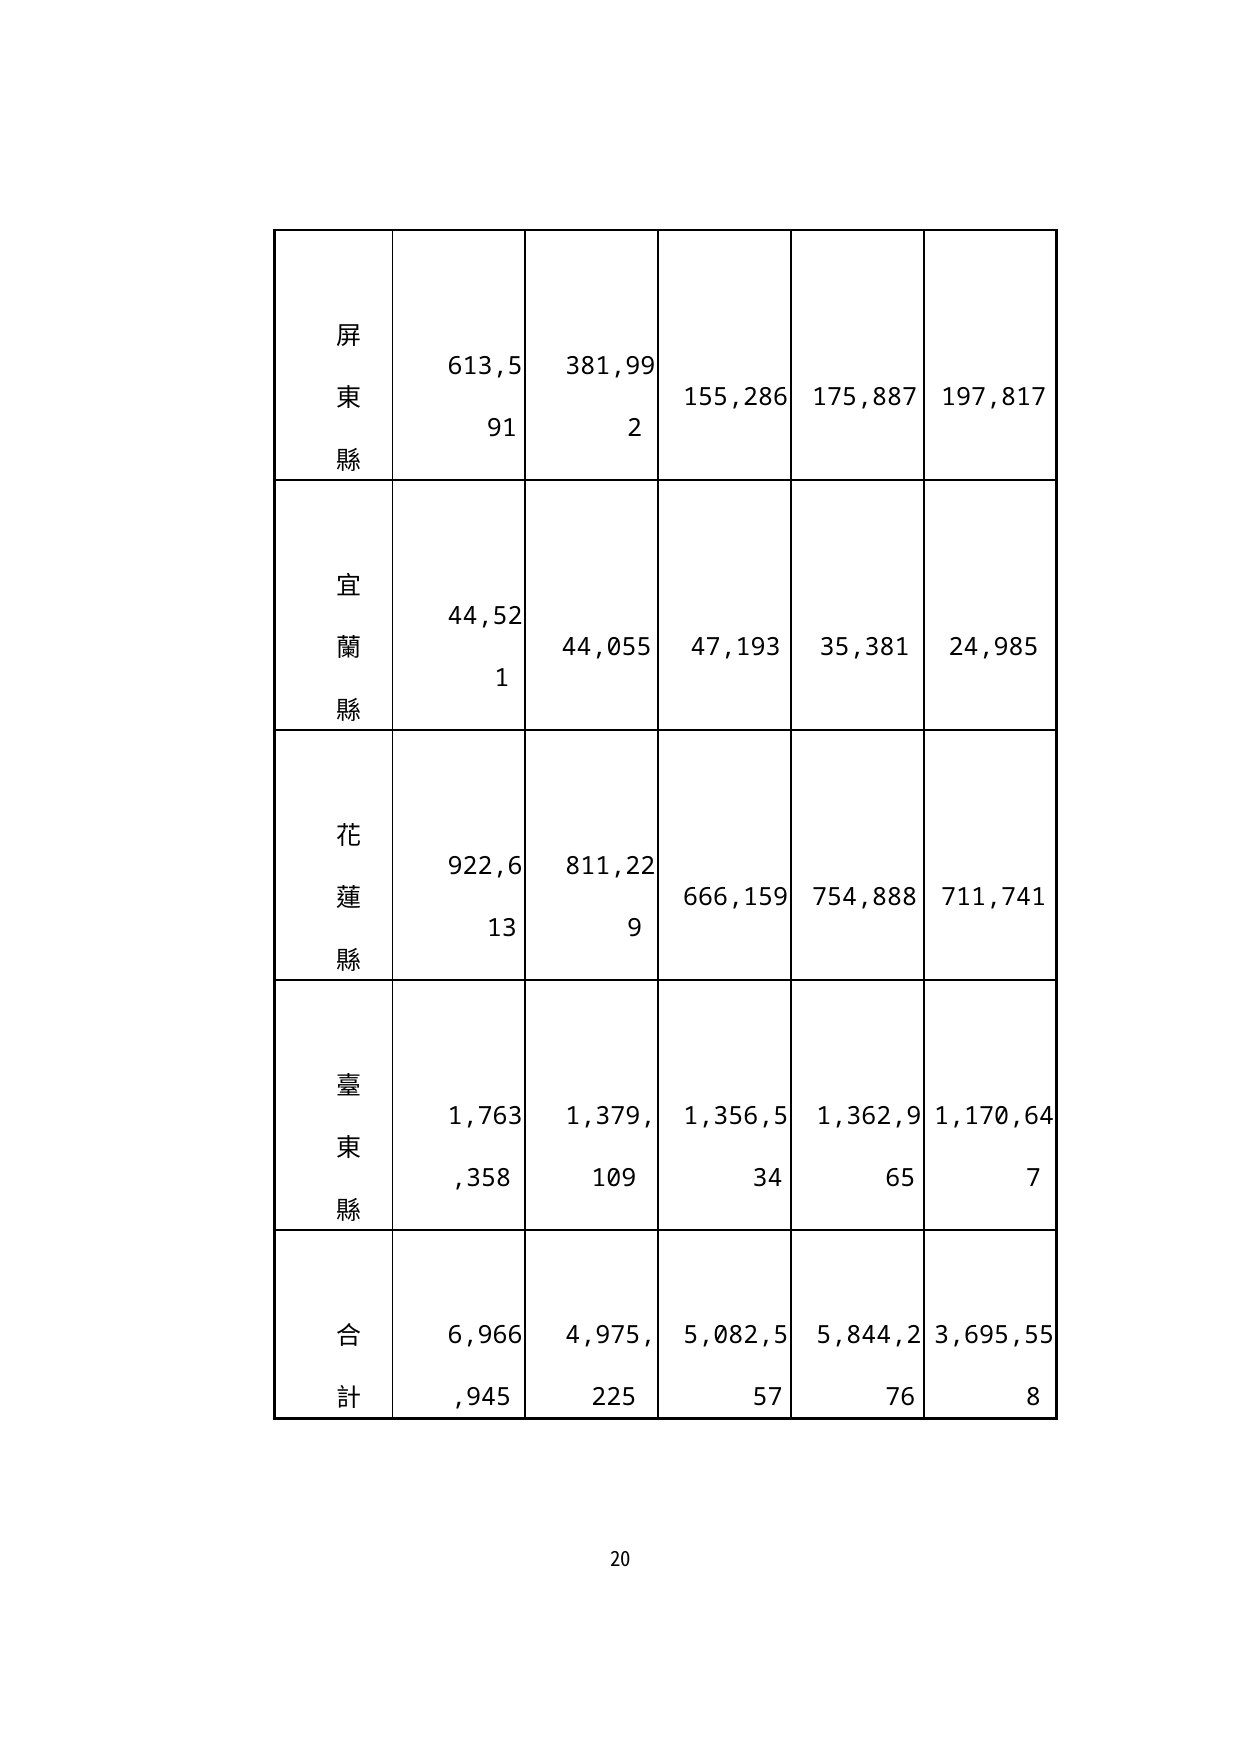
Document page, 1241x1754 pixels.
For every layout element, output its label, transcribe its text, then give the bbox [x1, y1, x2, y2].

table_cell 47,193 [659, 481, 790, 729]
table_cell 381,992 [526, 231, 657, 479]
table_cell 花蓮縣 [276, 731, 392, 979]
table_cell 1,362,965 [792, 981, 923, 1229]
table_cell 175,887 [792, 231, 923, 479]
table_cell 3,695,558 [925, 1231, 1055, 1417]
table_cell 44,521 [393, 481, 524, 729]
table_cell 666,159 [659, 731, 790, 979]
table_cell 5,082,557 [659, 1231, 790, 1417]
table_cell 711,741 [925, 731, 1055, 979]
table_cell 44,055 [526, 481, 657, 729]
table_cell 155,286 [659, 231, 790, 479]
table_cell 754,888 [792, 731, 923, 979]
table_cell 6,966,945 [393, 1231, 524, 1417]
table_cell 922,613 [393, 731, 524, 979]
table_cell 35,381 [792, 481, 923, 729]
table_cell 811,229 [526, 731, 657, 979]
table_cell 1,379,109 [526, 981, 657, 1229]
table_cell 1,763,358 [393, 981, 524, 1229]
table_cell 613,591 [393, 231, 524, 479]
table_cell 4,975,225 [526, 1231, 657, 1417]
table_cell 合計 [276, 1231, 392, 1417]
table_cell 1,356,534 [659, 981, 790, 1229]
table_cell 5,844,276 [792, 1231, 923, 1417]
table_cell 屏東縣 [276, 231, 392, 479]
table_cell 1,170,647 [925, 981, 1055, 1229]
table_cell 臺東縣 [276, 981, 392, 1229]
table_cell 24,985 [925, 481, 1055, 729]
table_cell 197,817 [925, 231, 1055, 479]
table_cell 宜蘭縣 [276, 481, 392, 729]
